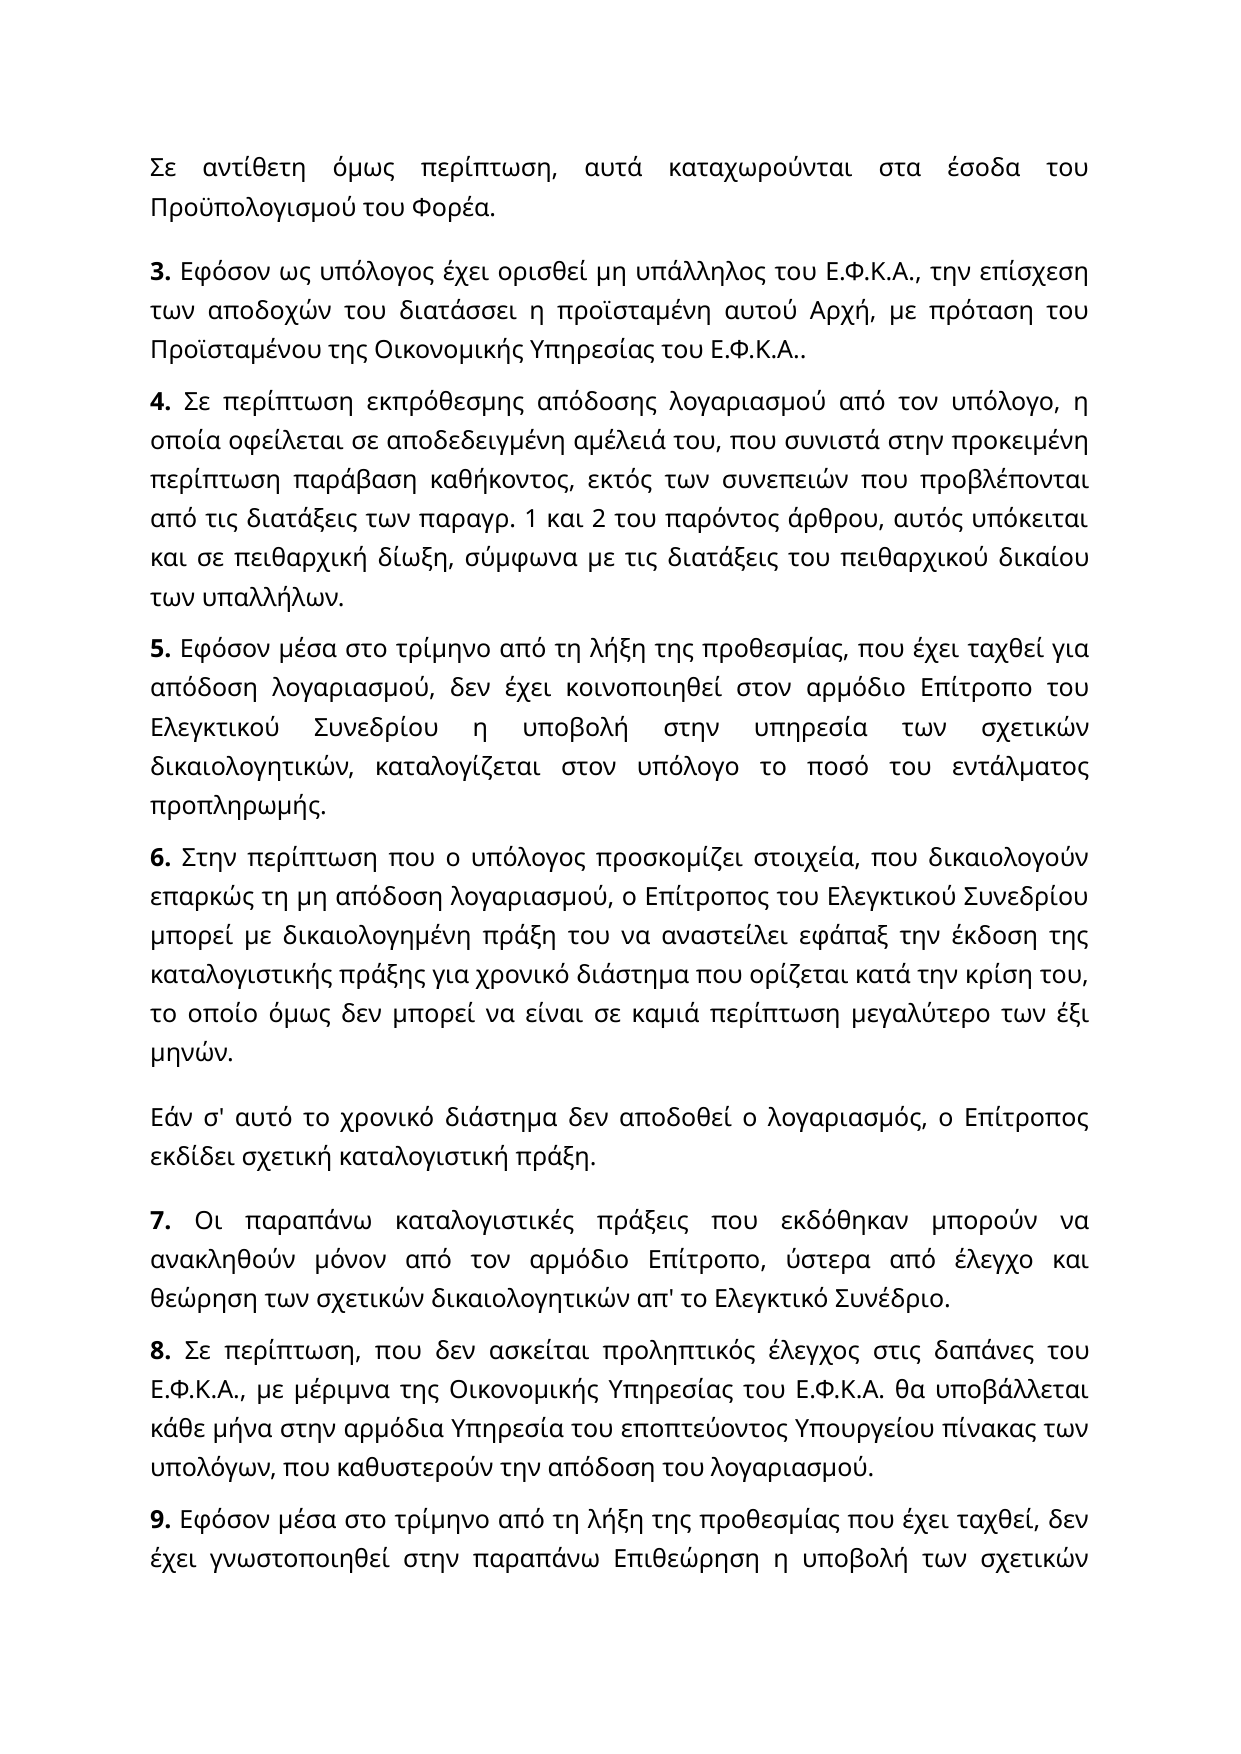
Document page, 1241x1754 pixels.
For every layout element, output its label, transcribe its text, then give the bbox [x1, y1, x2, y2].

text 6. Στην περίπτωση που ο υπόλογος προσκομίζει στοιχεία, που δικαιολογούν επαρκώς τη μη απόδοση λογαριασμού, ο Επίτροπος του Ελεγκτικού Συνεδρίου μπορεί με δικαιολογημένη πράξη του να αναστείλει εφάπαξ την έκδοση της καταλογιστικής πράξης για χρονικό διάστημα που ορίζεται κατά την κρίση του, το οποίο όμως δεν μπορεί να είναι σε καμιά περίπτωση μεγαλύτερο των έξι μηνών. [150, 839, 1090, 1069]
text Εάν σ' αυτό το χρονικό διάστημα δεν αποδοθεί ο λογαριασμός, ο Επίτροπος εκδίδει σχετική καταλογιστική πράξη. [150, 1099, 1090, 1172]
text 9. Εφόσον μέσα στο τρίμηνο από τη λήξη της προθεσμίας που έχει ταχθεί, δεν έχει γνωστοποιηθεί στην παραπάνω Επιθεώρηση η υποβολή των σχετικών [150, 1502, 1090, 1575]
text Σε αντίθετη όμως περίπτωση, αυτά καταχωρούνται στα έσοδα του Προϋπολογισμού του Φορέα. [150, 150, 1090, 223]
text 4. Σε περίπτωση εκπρόθεσμης απόδοσης λογαριασμού από τον υπόλογο, η οποία οφείλεται σε αποδεδειγμένη αμέλειά του, που συνιστά στην προκειμένη περίπτωση παράβαση καθήκοντος, εκτός των συνεπειών που προβλέπονται από τις διατάξεις των παραγρ. 1 και 2 του παρόντος άρθρου, αυτός υπόκειται και σε πειθαρχική δίωξη, σύμφωνα με τις διατάξεις του πειθαρχικού δικαίου των υπαλλήλων. [150, 383, 1090, 613]
text 5. Εφόσον μέσα στο τρίμηνο από τη λήξη της προθεσμίας, που έχει ταχθεί για απόδοση λογαριασμού, δεν έχει κοινοποιηθεί στον αρμόδιο Επίτροπο του Ελεγκτικού Συνεδρίου η υποβολή στην υπηρεσία των σχετικών δικαιολογητικών, καταλογίζεται στον υπόλογο το ποσό του εντάλματος προπληρωμής. [150, 631, 1090, 822]
text 7. Οι παραπάνω καταλογιστικές πράξεις που εκδόθηκαν μπορούν να ανακληθούν μόνον από τον αρμόδιο Επίτροπο, ύστερα από έλεγχο και θεώρηση των σχετικών δικαιολογητικών απ' το Ελεγκτικό Συνέδριο. [150, 1202, 1090, 1315]
text 8. Σε περίπτωση, που δεν ασκείται προληπτικός έλεγχος στις δαπάνες του Ε.Φ.Κ.Α., με μέριμνα της Οικονομικής Υπηρεσίας του Ε.Φ.Κ.Α. θα υποβάλλεται κάθε μήνα στην αρμόδια Υπηρεσία του εποπτεύοντος Υπουργείου πίνακας των υπολόγων, που καθυστερούν την απόδοση του λογαριασμού. [150, 1332, 1090, 1484]
text 3. Εφόσον ως υπόλογος έχει ορισθεί μη υπάλληλος του Ε.Φ.Κ.Α., την επίσχεση των αποδοχών του διατάσσει η προϊσταμένη αυτού Αρχή, με πρόταση του Προϊσταμένου της Οικονομικής Υπηρεσίας του Ε.Φ.Κ.Α.. [150, 253, 1090, 366]
